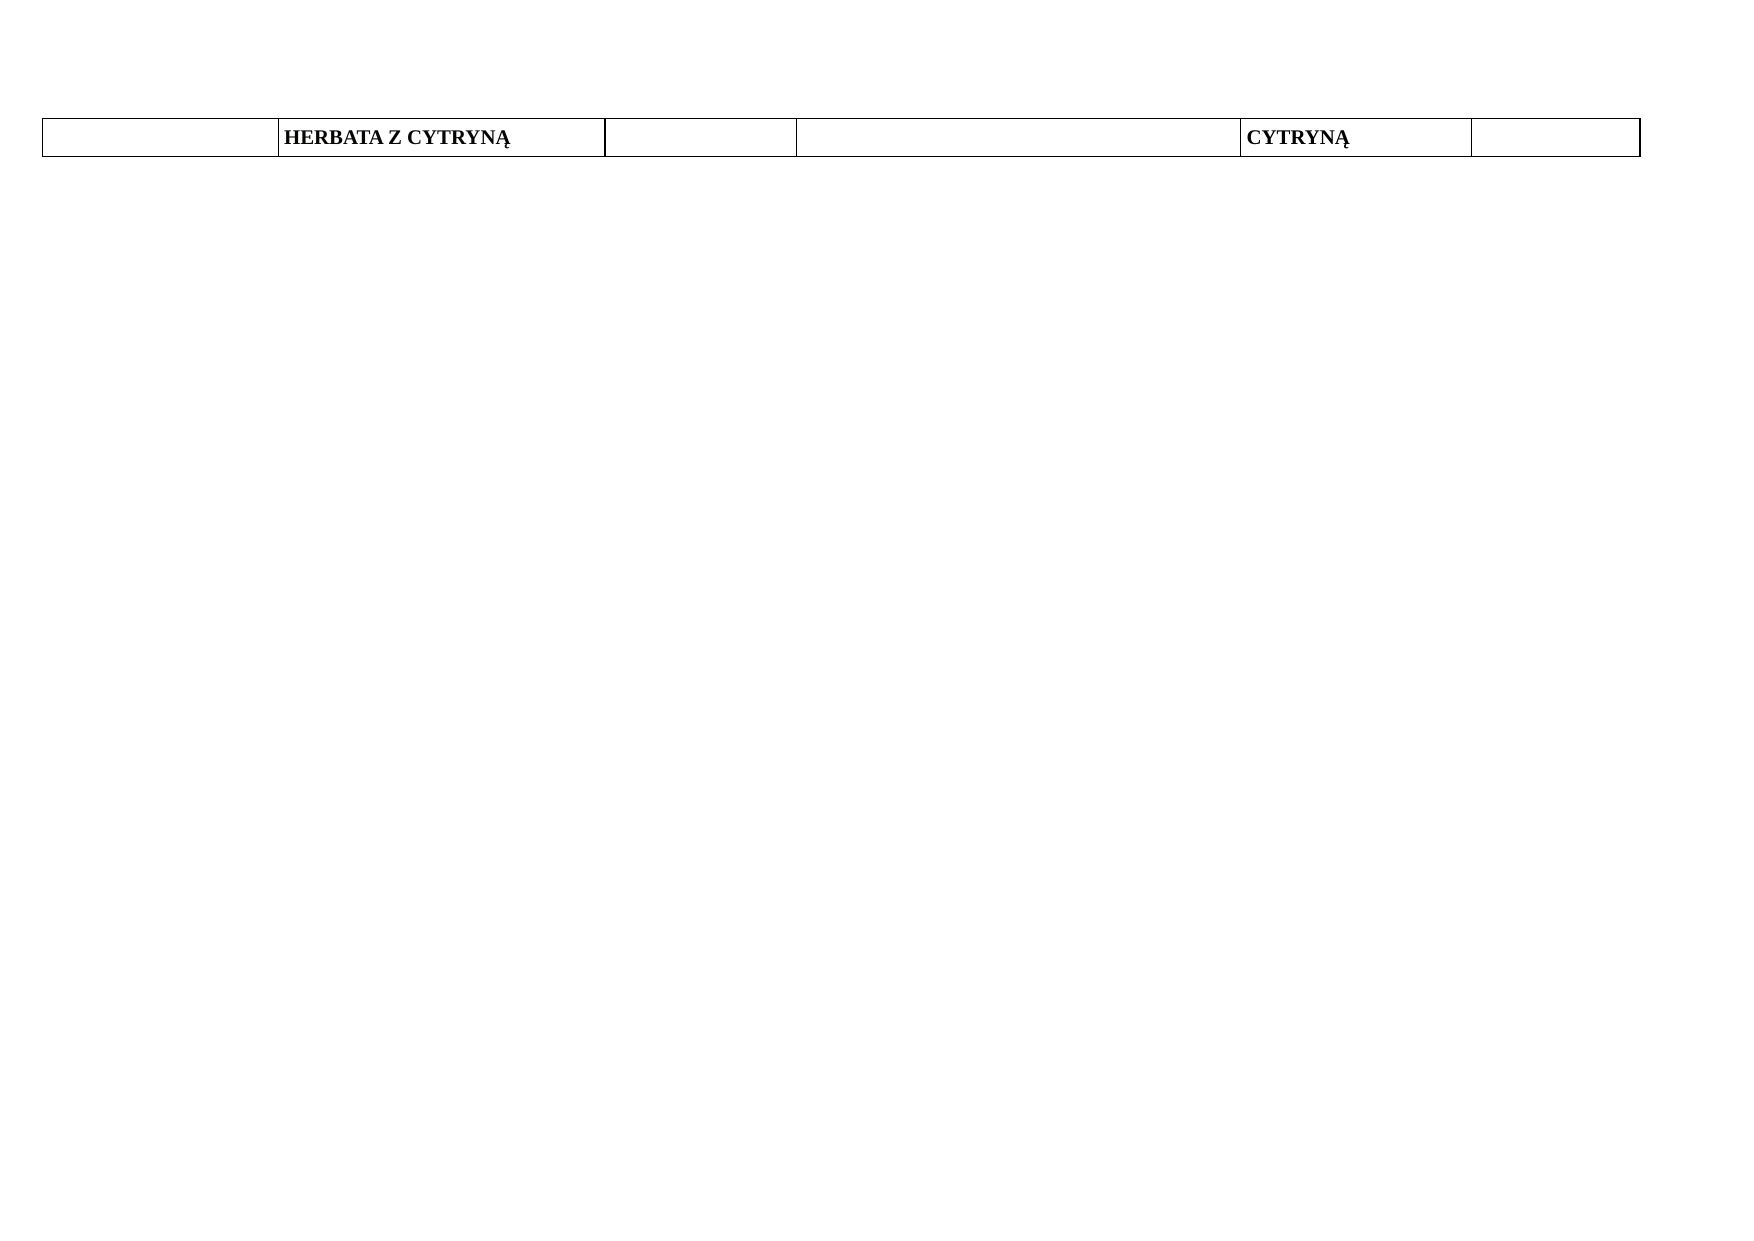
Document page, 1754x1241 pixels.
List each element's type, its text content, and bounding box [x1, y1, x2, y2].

table_cell [1472, 119, 1639, 156]
table_cell HERBATA Z CYTRYNĄ [279, 119, 604, 156]
table_cell [606, 119, 796, 156]
table_cell [43, 119, 278, 156]
table_cell [797, 119, 1240, 156]
table_cell CYTRYNĄ [1241, 119, 1471, 156]
